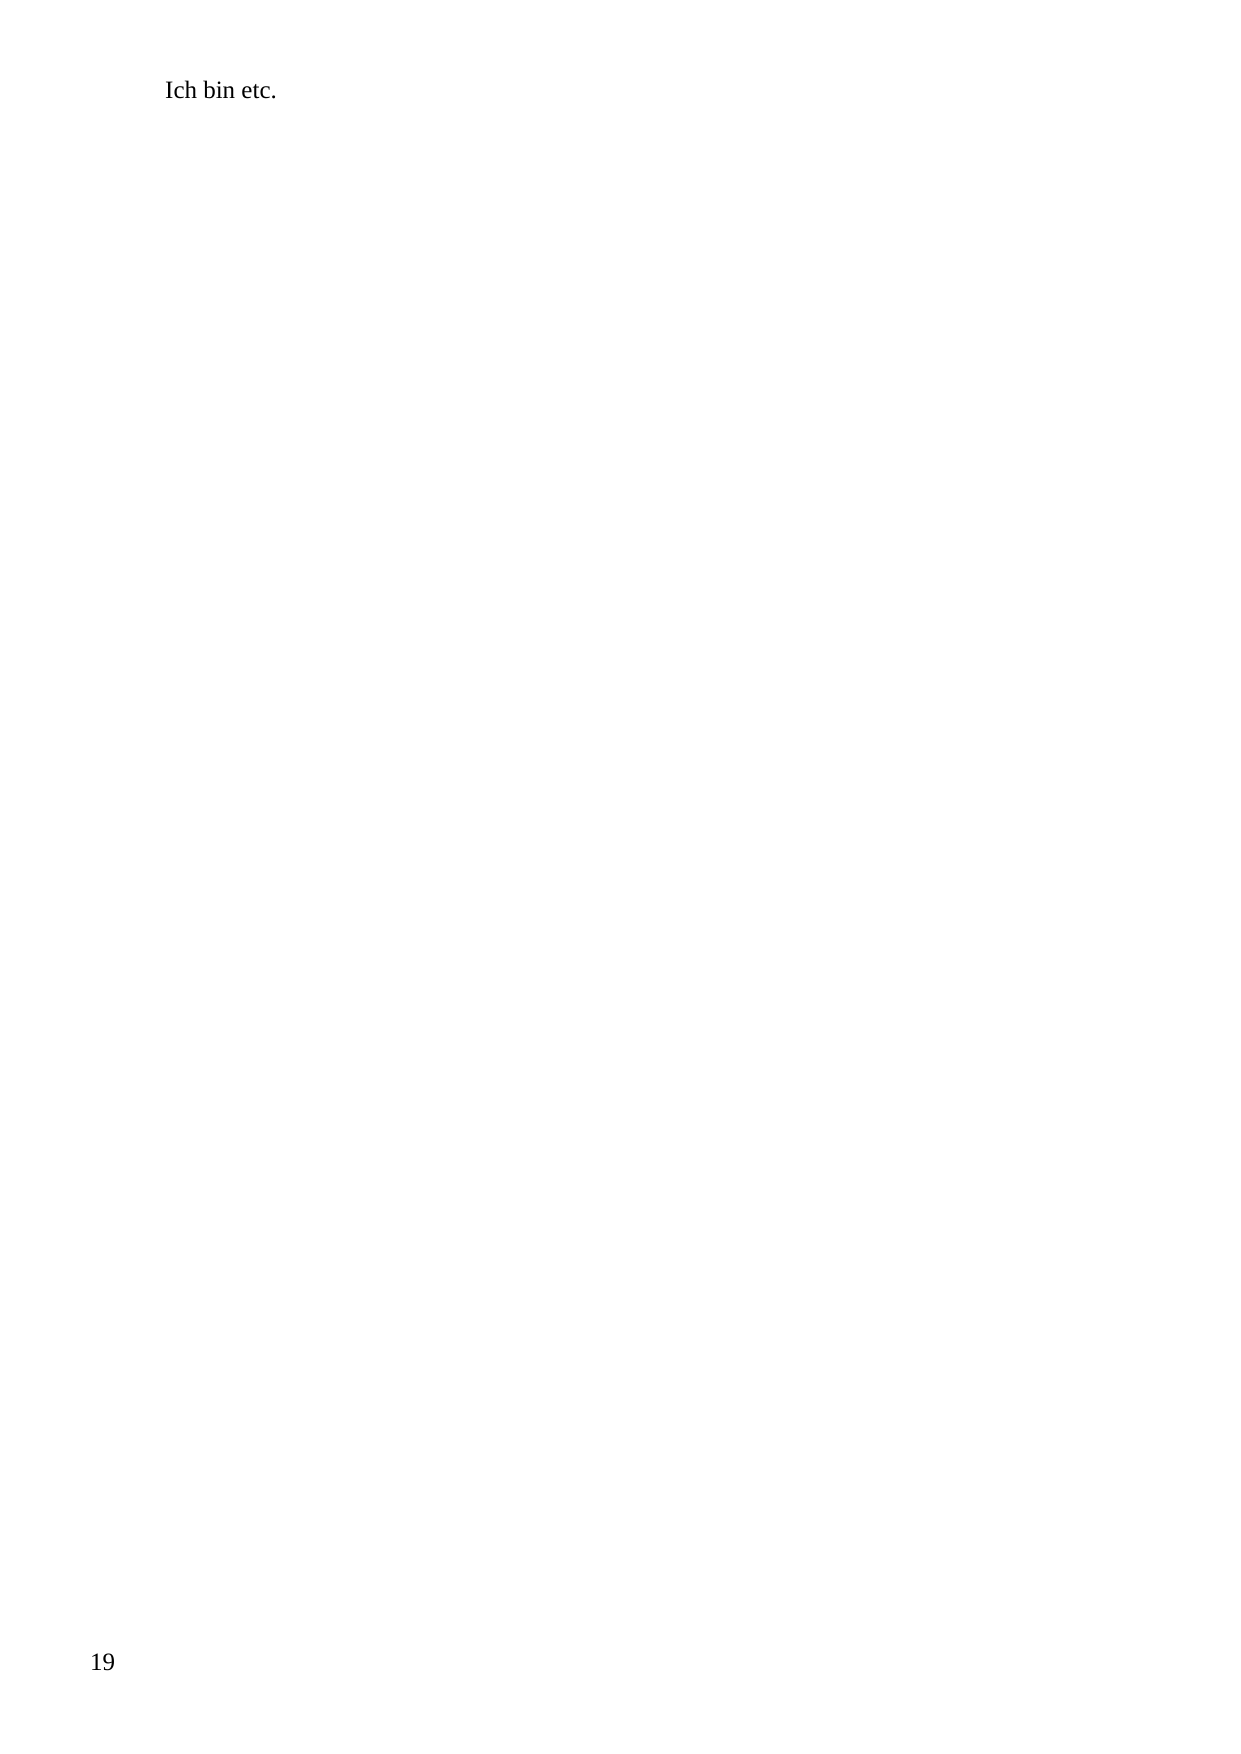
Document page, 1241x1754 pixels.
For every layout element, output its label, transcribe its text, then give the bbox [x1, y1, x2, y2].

text Ich bin etc. [90, 75, 1091, 104]
